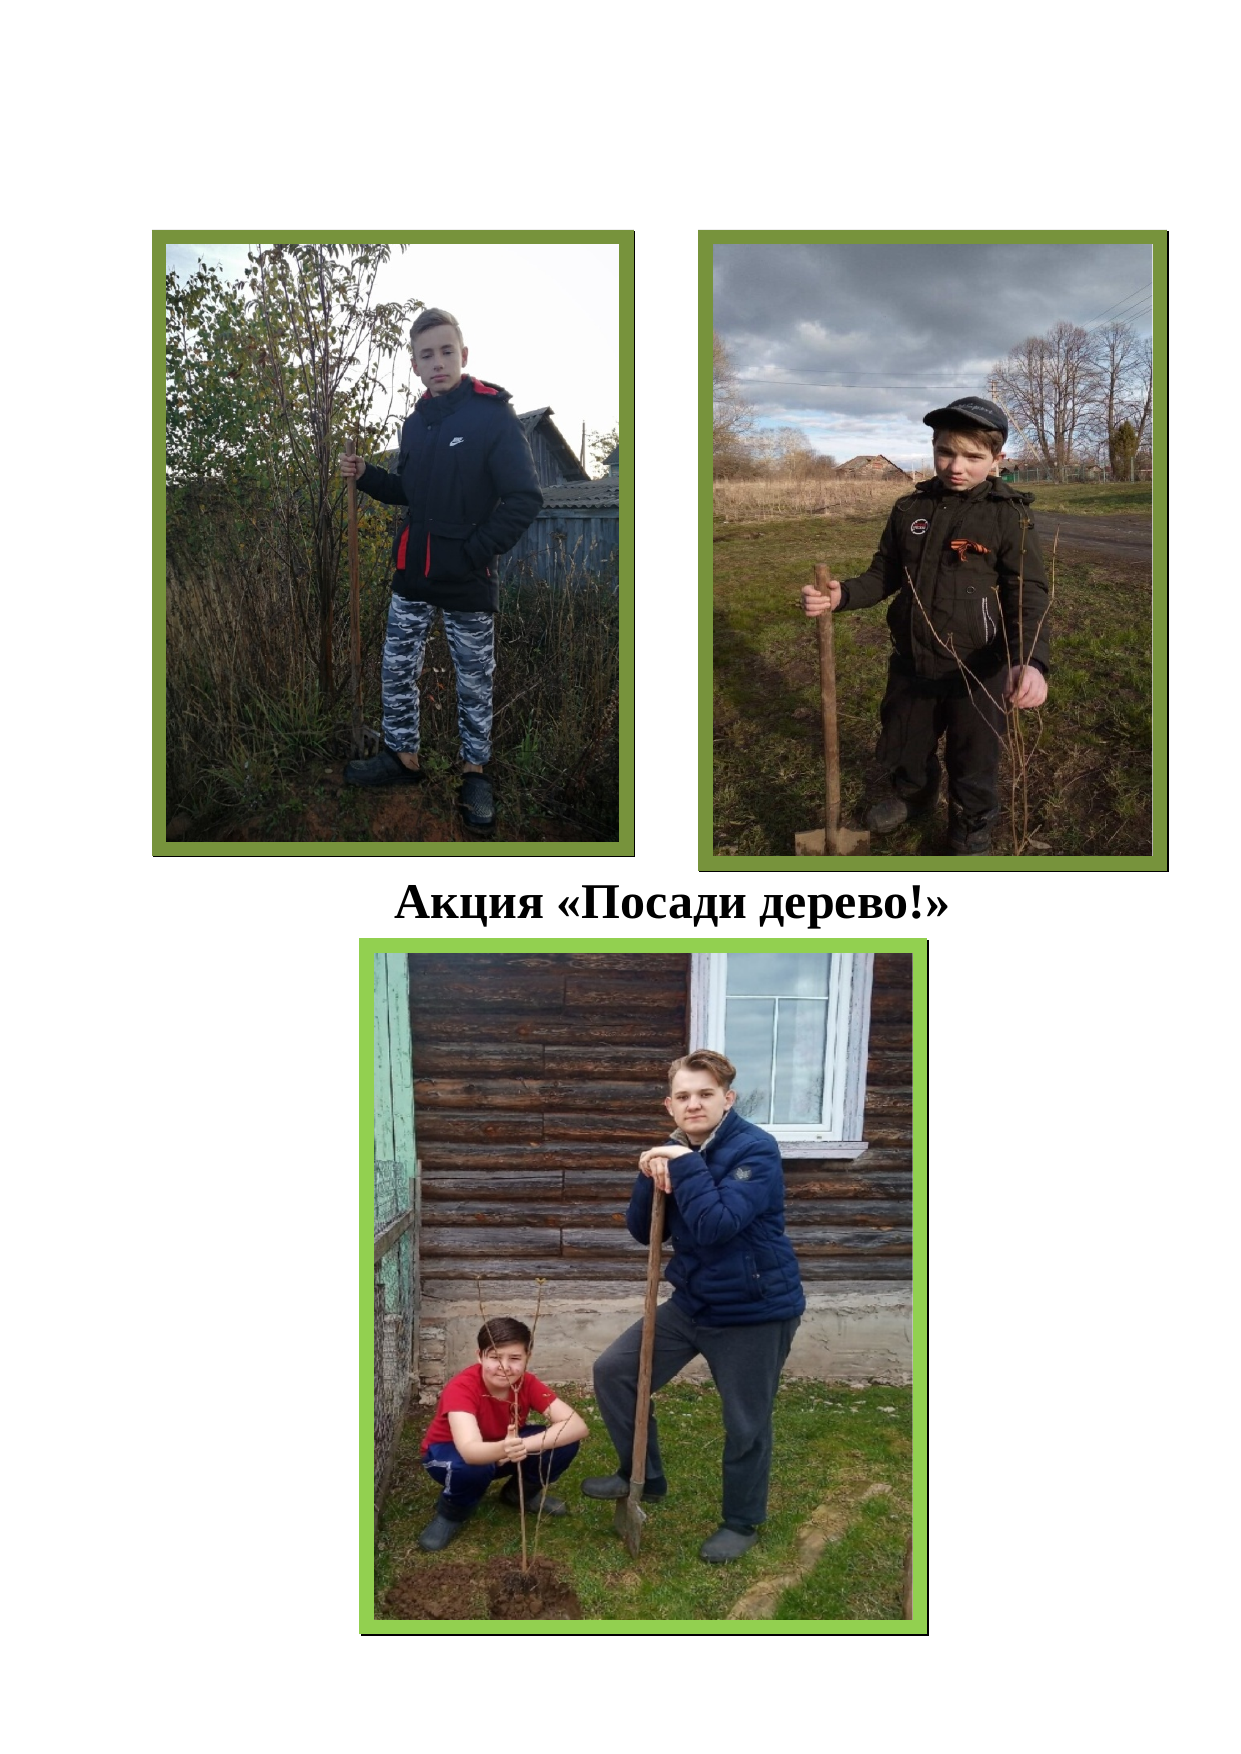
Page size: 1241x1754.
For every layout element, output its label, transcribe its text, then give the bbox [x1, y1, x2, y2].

picture [374, 953, 913, 1620]
text Акция «Посади дерево!» [193, 835, 1152, 893]
picture [713, 244, 1153, 856]
picture [166, 244, 619, 842]
